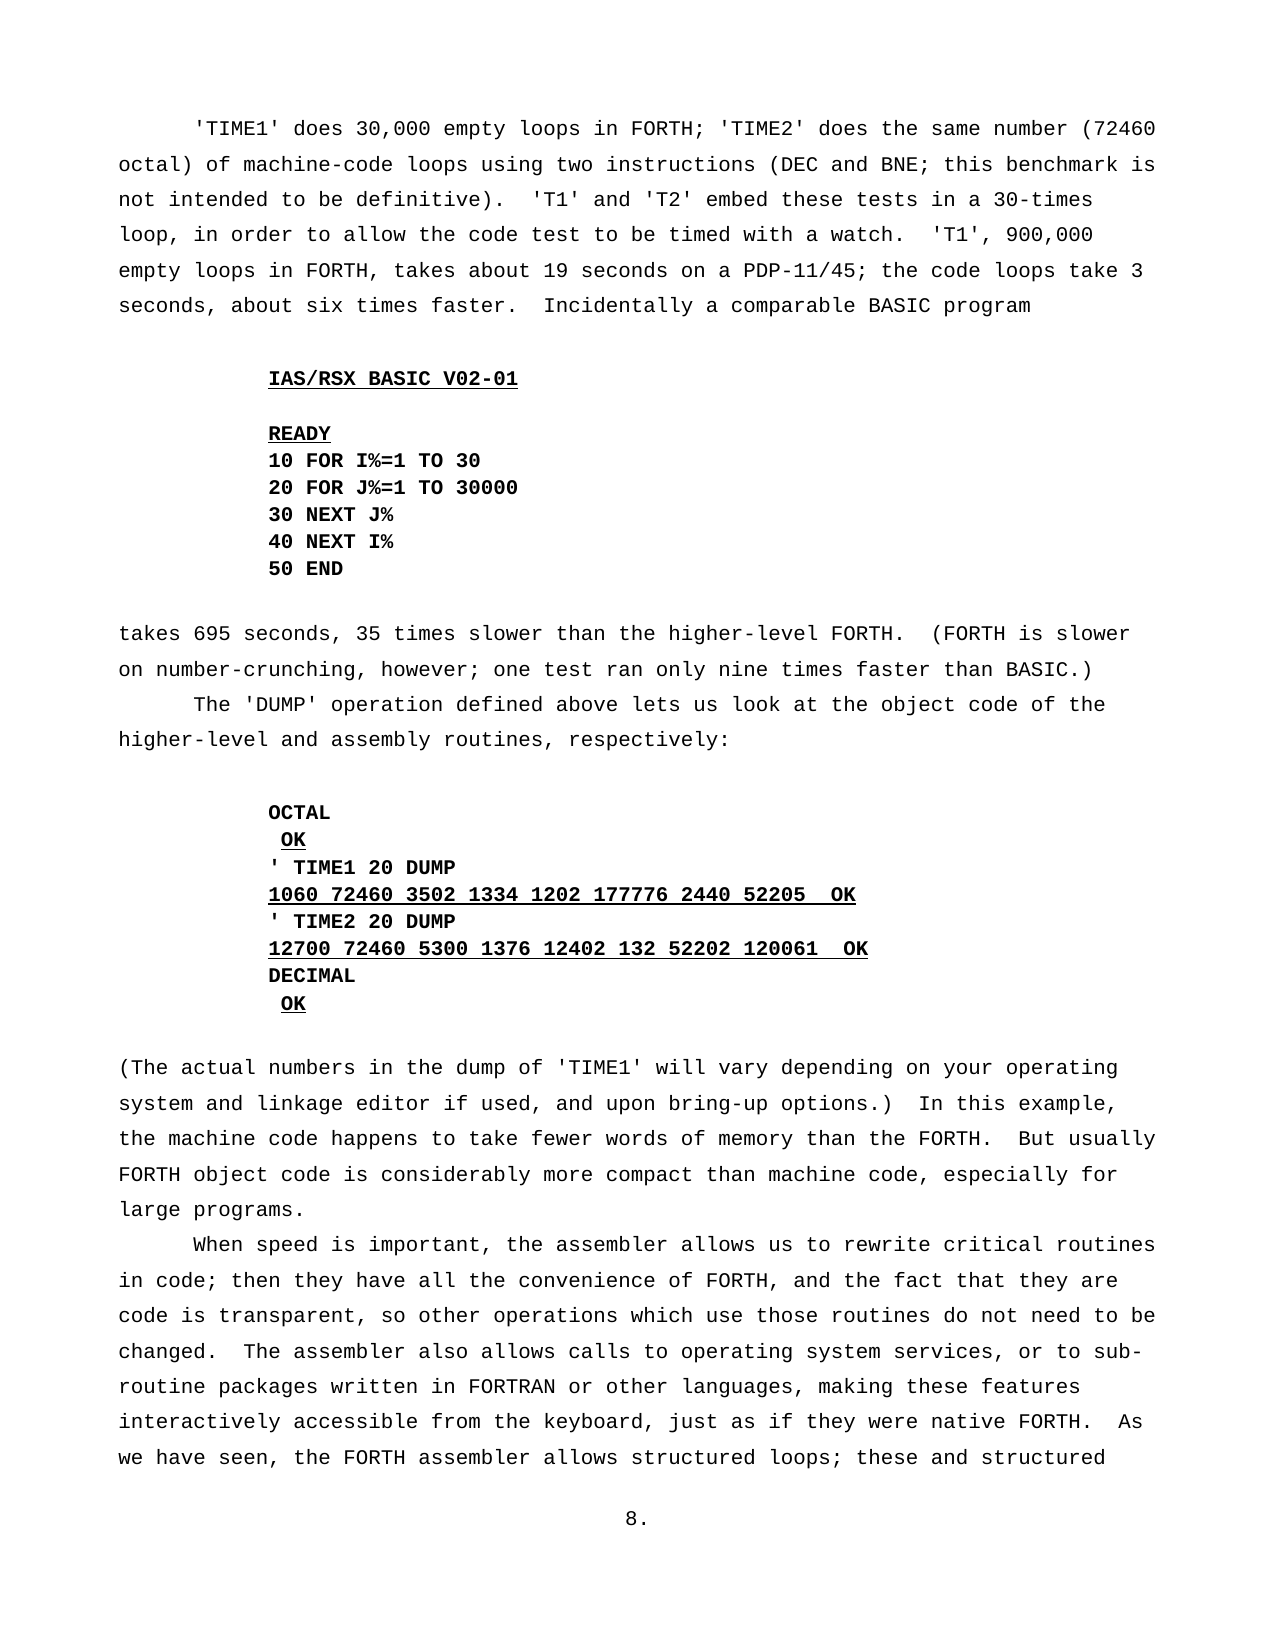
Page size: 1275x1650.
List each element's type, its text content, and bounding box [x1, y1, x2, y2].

text 20 FOR J%=1 TO 30000 [118, 477, 1157, 501]
text DECIMAL [118, 965, 1157, 989]
text 10 FOR I%=1 TO 30 [118, 450, 1157, 473]
text 50 END [118, 558, 1157, 582]
text 40 NEXT I% [118, 531, 1157, 555]
text READY [118, 422, 1157, 446]
text When speed is important, the assembler allows us to rewrite critical routines in code; then they have all the convenience of FORTH, and the fact that they are code is transparent, so other operations which use those routines do not need to be changed. The assembler also allows calls to operating system services, or to sub­routine packages written in FORTRAN or other languages, making these features interactively accessible from the keyboard, just as if they were native FORTH. As we have seen, the FORTH assembler allows structured loops; these and structured [118, 1234, 1157, 1471]
text OK [118, 993, 1157, 1016]
text takes 695 seconds, 35 times slower than the higher-level FORTH. (FORTH is slower on number-crunching, however; one test ran only nine times faster than BASIC.) [118, 623, 1157, 682]
text ' TIME1 20 DUMP [118, 857, 1157, 880]
text OCTAL [118, 802, 1157, 826]
text 30 NEXT J% [118, 504, 1157, 528]
text (The actual numbers in the dump of 'TIME1' will vary depending on your operating system and linkage editor if used, and upon bring-up options.) In this example, the machine code happens to take fewer words of memory than the FORTH. But usually FORTH object code is considerably more compact than machine code, especially for large programs. [118, 1057, 1157, 1223]
text ' TIME2 20 DUMP [118, 911, 1157, 935]
text OK [118, 829, 1157, 853]
text 1060 72460 3502 1334 1202 177776 2440 52205 OK [118, 884, 1157, 907]
text 'TIME1' does 30,000 empty loops in FORTH; 'TIME2' does the same number (72460 octal) of machine-code loops using two instructions (DEC and BNE; this benchmark is not intended to be definitive). 'T1' and 'T2' embed these tests in a 30-times loop, in order to allow the code test to be timed with a watch. 'T1', 900,000 empty loops in FORTH, takes about 19 seconds on a PDP-11/45; the code loops take 3 seconds, about six times faster. Incidentally a comparable BASIC program [118, 118, 1157, 319]
text 12700 72460 5300 1376 12402 132 52202 120061 OK [118, 938, 1157, 962]
text IAS/RSX BASIC V02-01 [118, 368, 1157, 392]
text The 'DUMP' operation defined above lets us look at the object code of the higher-level and assembly routines, respectively: [118, 694, 1157, 753]
